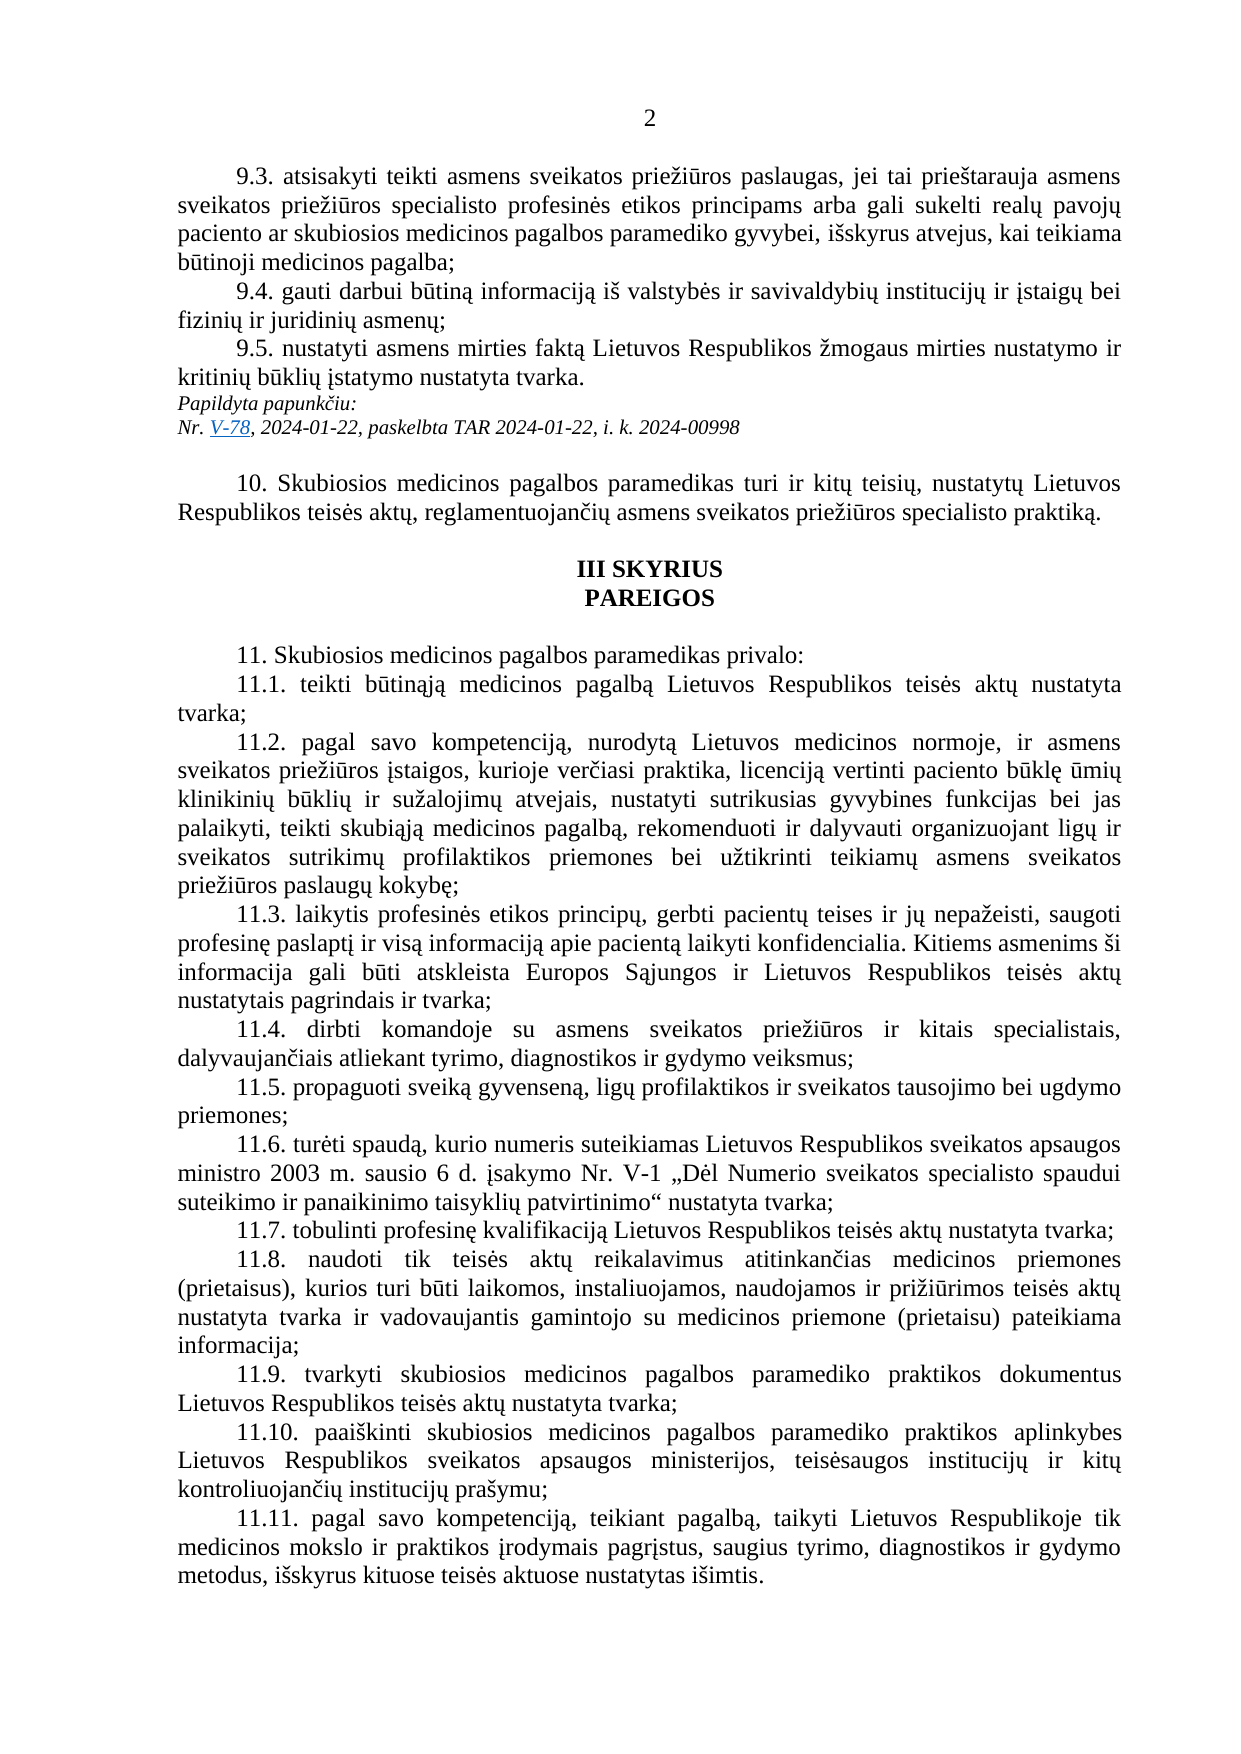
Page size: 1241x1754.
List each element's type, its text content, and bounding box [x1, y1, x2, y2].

text 10. Skubiosios medicinos pagalbos paramedikas turi ir kitų teisių, nustatytų Lietuvos Respublikos teisės aktų, reglamentuojančių asmens sveikatos priežiūros specialisto praktiką. [177, 468, 1122, 525]
text III SKYRIUS [177, 554, 1122, 583]
text 11.9. tvarkyti skubiosios medicinos pagalbos paramediko praktikos dokumentus Lietuvos Respublikos teisės aktų nustatyta tvarka; [177, 1359, 1122, 1417]
text 11.5. propaguoti sveiką gyvenseną, ligų profilaktikos ir sveikatos tausojimo bei ugdymo priemones; [177, 1072, 1122, 1129]
text 11.8. naudoti tik teisės aktų reikalavimus atitinkančias medicinos priemones (prietaisus), kurios turi būti laikomos, instaliuojamos, naudojamos ir prižiūrimos teisės aktų nustatyta tvarka ir vadovaujantis gamintojo su medicinos priemone (prietaisu) pateikiama informacija; [177, 1244, 1122, 1359]
text 11.10. paaiškinti skubiosios medicinos pagalbos paramediko praktikos aplinkybes Lietuvos Respublikos sveikatos apsaugos ministerijos, teisėsaugos institucijų ir kitų kontroliuojančių institucijų prašymu; [177, 1417, 1122, 1503]
text Nr. V-78, 2024-01-22, paskelbta TAR 2024-01-22, i. k. 2024-00998 [177, 415, 1122, 439]
text 11.7. tobulinti profesinę kvalifikaciją Lietuvos Respublikos teisės aktų nustatyta tvarka; [177, 1215, 1122, 1244]
text 11.4. dirbti komandoje su asmens sveikatos priežiūros ir kitais specialistais, dalyvaujančiais atliekant tyrimo, diagnostikos ir gydymo veiksmus; [177, 1014, 1122, 1072]
text 11.3. laikytis profesinės etikos principų, gerbti pacientų teises ir jų nepažeisti, saugoti profesinę paslaptį ir visą informaciją apie pacientą laikyti konfidencialia. Kitiems asmenims ši informacija gali būti atskleista Europos Sąjungos ir Lietuvos Respublikos teisės aktų nustatytais pagrindais ir tvarka; [177, 899, 1122, 1014]
text 9.5. nustatyti asmens mirties faktą Lietuvos Respublikos žmogaus mirties nustatymo ir kritinių būklių įstatymo nustatyta tvarka. [177, 333, 1122, 391]
text 11.11. pagal savo kompetenciją, teikiant pagalbą, taikyti Lietuvos Respublikoje tik medicinos mokslo ir praktikos įrodymais pagrįstus, saugius tyrimo, diagnostikos ir gydymo metodus, išskyrus kituose teisės aktuose nustatytas išimtis. [177, 1503, 1122, 1589]
text Papildyta papunkčiu: [177, 391, 1122, 415]
text 11.6. turėti spaudą, kurio numeris suteikiamas Lietuvos Respublikos sveikatos apsaugos ministro 2003 m. sausio 6 d. įsakymo Nr. V-1 „Dėl Numerio sveikatos specialisto spaudui suteikimo ir panaikinimo taisyklių patvirtinimo“ nustatyta tvarka; [177, 1129, 1122, 1215]
text 9.4. gauti darbui būtiną informaciją iš valstybės ir savivaldybių institucijų ir įstaigų bei fizinių ir juridinių asmenų; [177, 276, 1122, 333]
text 11.1. teikti būtinąją medicinos pagalbą Lietuvos Respublikos teisės aktų nustatyta tvarka; [177, 669, 1122, 727]
text PAREIGOS [177, 583, 1122, 612]
text 11. Skubiosios medicinos pagalbos paramedikas privalo: [177, 640, 1122, 669]
text 11.2. pagal savo kompetenciją, nurodytą Lietuvos medicinos normoje, ir asmens sveikatos priežiūros įstaigos, kurioje verčiasi praktika, licenciją vertinti paciento būklę ūmių klinikinių būklių ir sužalojimų atvejais, nustatyti sutrikusias gyvybines funkcijas bei jas palaikyti, teikti skubiąją medicinos pagalbą, rekomenduoti ir dalyvauti organizuojant ligų ir sveikatos sutrikimų profilaktikos priemones bei užtikrinti teikiamų asmens sveikatos priežiūros paslaugų kokybę; [177, 727, 1122, 899]
text 9.3. atsisakyti teikti asmens sveikatos priežiūros paslaugas, jei tai prieštarauja asmens sveikatos priežiūros specialisto profesinės etikos principams arba gali sukelti realų pavojų paciento ar skubiosios medicinos pagalbos paramediko gyvybei, išskyrus atvejus, kai teikiama būtinoji medicinos pagalba; [177, 161, 1122, 276]
